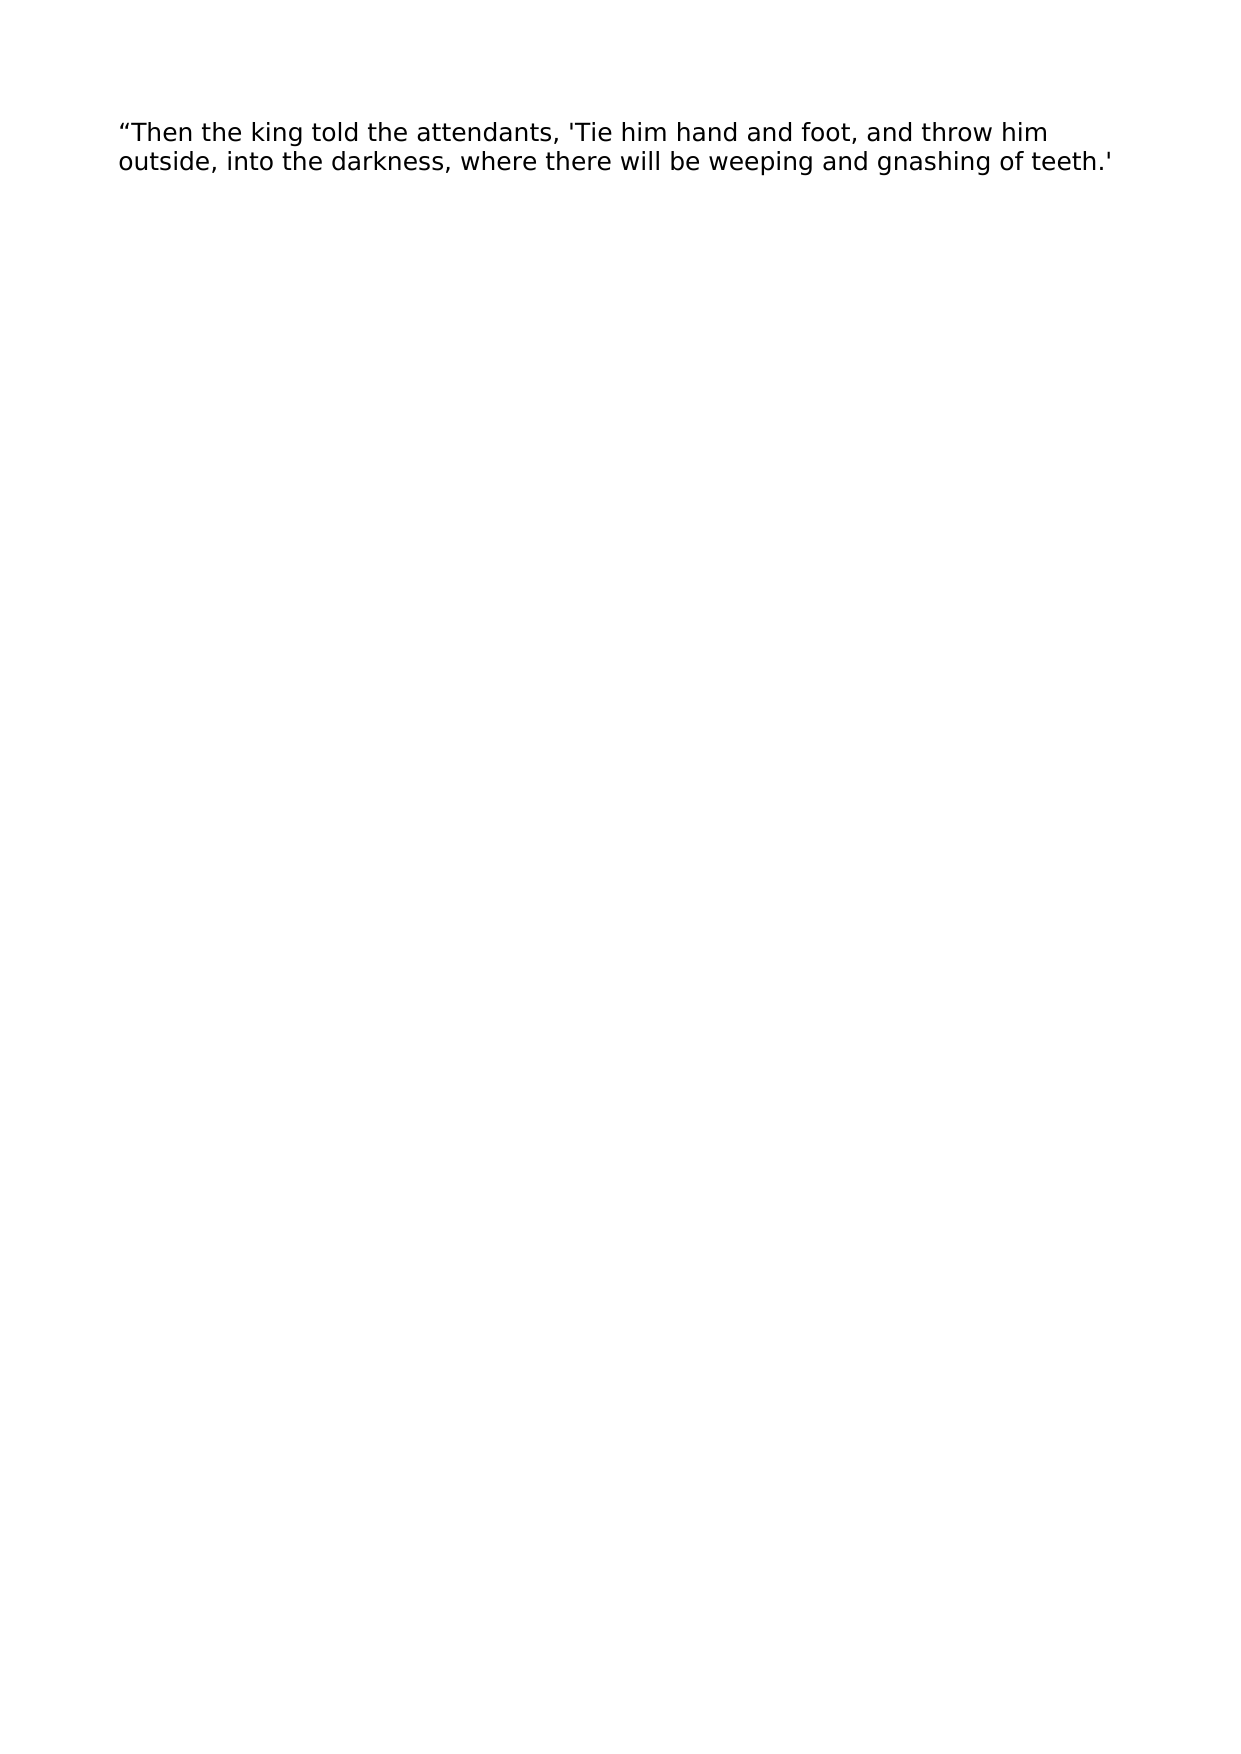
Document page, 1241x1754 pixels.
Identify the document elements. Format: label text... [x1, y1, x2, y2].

text “Then the king told the attendants, 'Tie him hand and foot, and throw him outside, into the darkness, where there will be weeping and gnashing of teeth.' [118, 118, 1122, 176]
